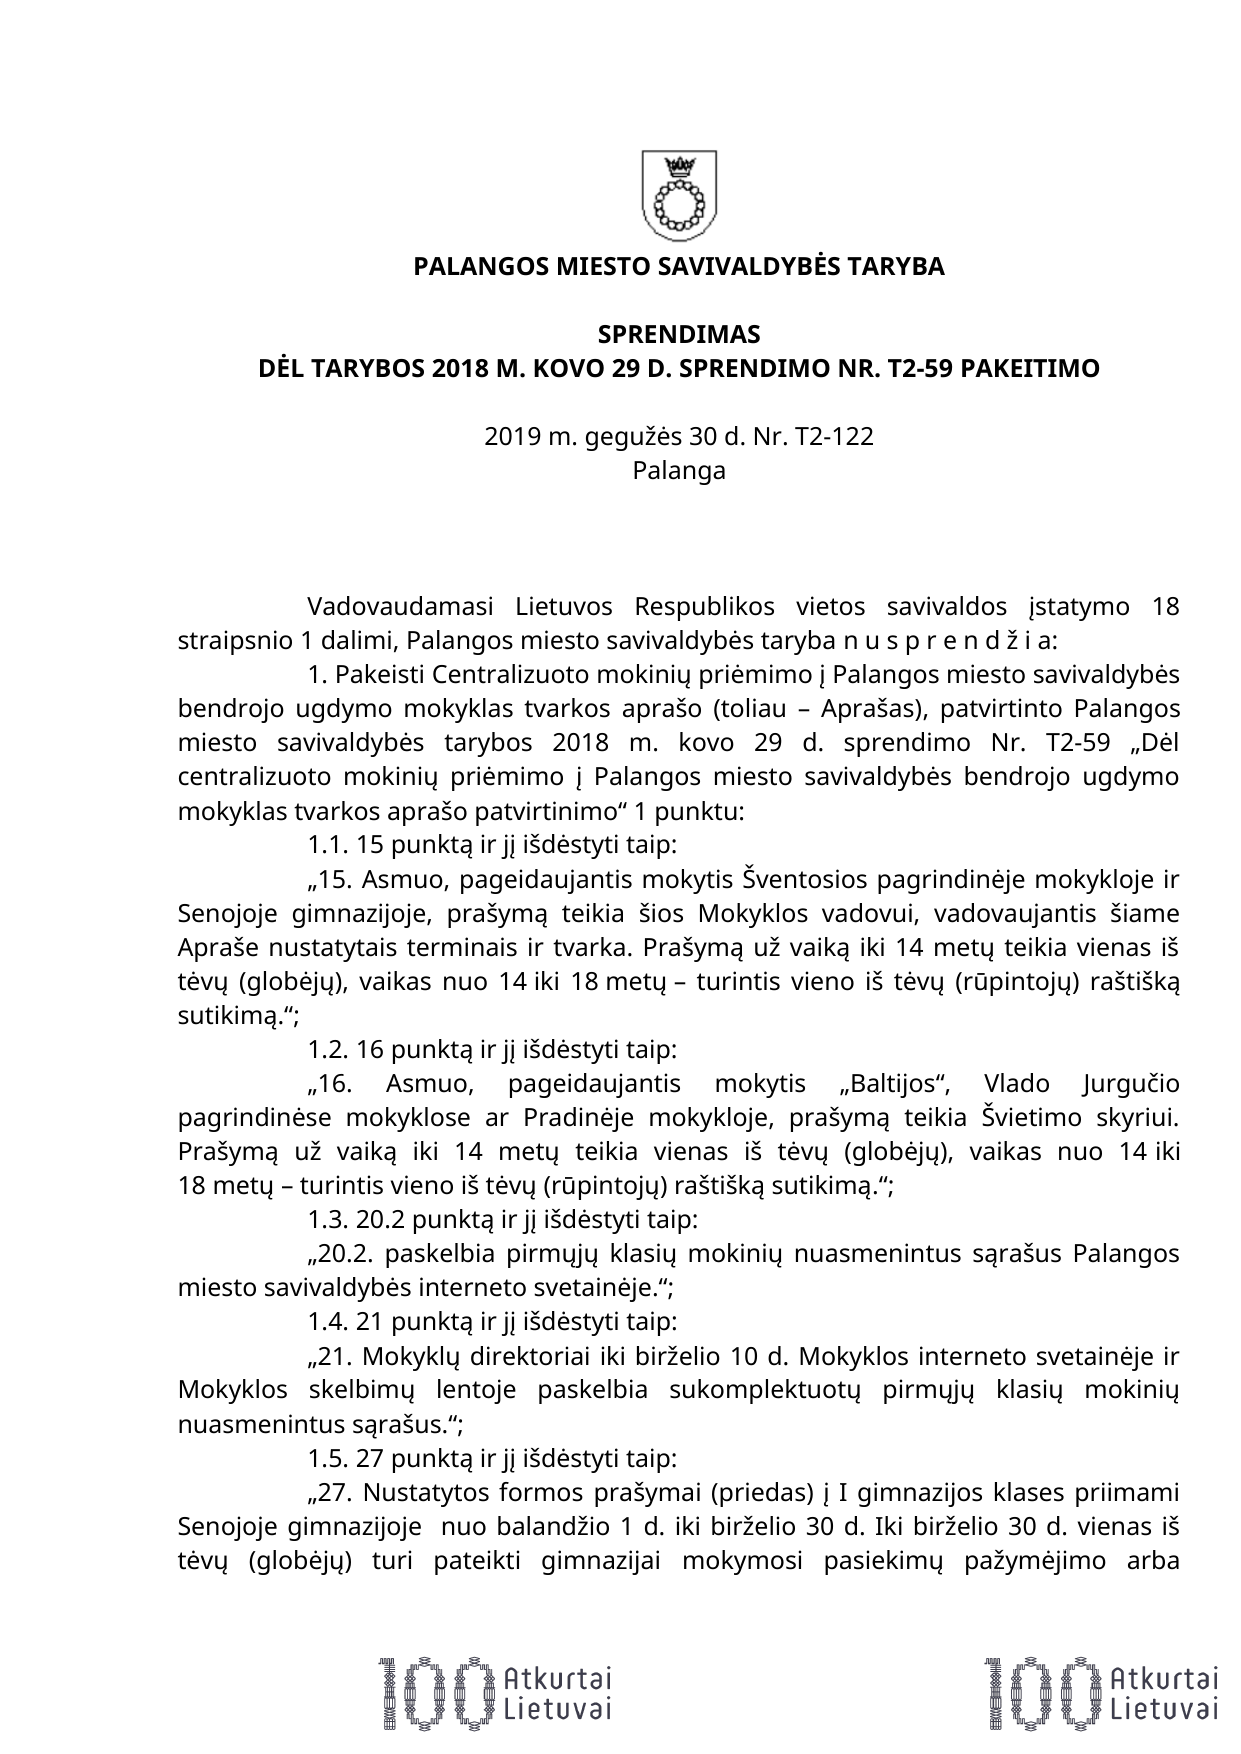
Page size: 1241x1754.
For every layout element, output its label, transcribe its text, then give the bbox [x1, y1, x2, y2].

text 1.3. 20.2 punktą ir jį išdėstyti taip: [177, 1202, 1181, 1236]
text PALANGOS MIESTO SAVIVALDYBĖS TARYBA [177, 248, 1181, 282]
text „16. Asmuo, pageidaujantis mokytis „Baltijos“, Vlado Jurgučio pagrindinėse mokyklose ar Pradinėje mokykloje, prašymą teikia Švietimo skyriui. Prašymą už vaiką iki 14 metų teikia vienas iš tėvų (globėjų), vaikas nuo 14 iki 18 metų – turintis vieno iš tėvų (rūpintojų) raštišką sutikimą.“; [177, 1066, 1181, 1202]
text „15. Asmuo, pageidaujantis mokytis Šventosios pagrindinėje mokykloje ir Senojoje gimnazijoje, prašymą teikia šios Mokyklos vadovui, vadovaujantis šiame Apraše nustatytais terminais ir tvarka. Prašymą už vaiką iki 14 metų teikia vienas iš tėvų (globėjų), vaikas nuo 14 iki 18 metų – turintis vieno iš tėvų (rūpintojų) raštišką sutikimą.“; [177, 861, 1181, 1032]
text 1.4. 21 punktą ir jį išdėstyti taip: [177, 1304, 1181, 1338]
text SPRENDIMAS [177, 316, 1181, 350]
text DĖL TARYBOS 2018 M. KOVO 29 D. SPRENDIMO NR. T2-59 PAKEITIMO [177, 350, 1181, 384]
text 1.2. 16 punktą ir jį išdėstyti taip: [177, 1032, 1181, 1066]
text Palanga [177, 452, 1181, 487]
text 1.5. 27 punktą ir jį išdėstyti taip: [177, 1440, 1181, 1474]
text 1. Pakeisti Centralizuoto mokinių priėmimo į Palangos miesto savivaldybės bendrojo ugdymo mokyklas tvarkos aprašo (toliau – Aprašas), patvirtinto Palangos miesto savivaldybės tarybos 2018 m. kovo 29 d. sprendimo Nr. T2-59 „Dėl centralizuoto mokinių priėmimo į Palangos miesto savivaldybės bendrojo ugdymo mokyklas tvarkos aprašo patvirtinimo“ 1 punktu: [177, 657, 1181, 827]
text „20.2. paskelbia pirmųjų klasių mokinių nuasmenintus sąrašus Palangos miesto savivaldybės interneto svetainėje.“; [177, 1236, 1181, 1304]
text „21. Mokyklų direktoriai iki birželio 10 d. Mokyklos interneto svetainėje ir Mokyklos skelbimų lentoje paskelbia sukomplektuotų pirmųjų klasių mokinių nuasmenintus sąrašus.“; [177, 1338, 1181, 1440]
text Vadovaudamasi Lietuvos Respublikos vietos savivaldos įstatymo 18 straipsnio 1 dalimi, Palangos miesto savivaldybės taryba nusprendžia: [177, 589, 1181, 657]
text 1.1. 15 punktą ir jį išdėstyti taip: [177, 827, 1181, 861]
text 2019 m. gegužės 30 d. Nr. T2-122 [177, 418, 1181, 452]
text „27. Nustatytos formos prašymai (priedas) į I gimnazijos klases priimami Senojoje gimnazijoje nuo balandžio 1 d. iki birželio 30 d. Iki birželio 30 d. vienas iš tėvų (globėjų) turi pateikti gimnazijai mokymosi pasiekimų pažymėjimo arba [177, 1474, 1181, 1577]
